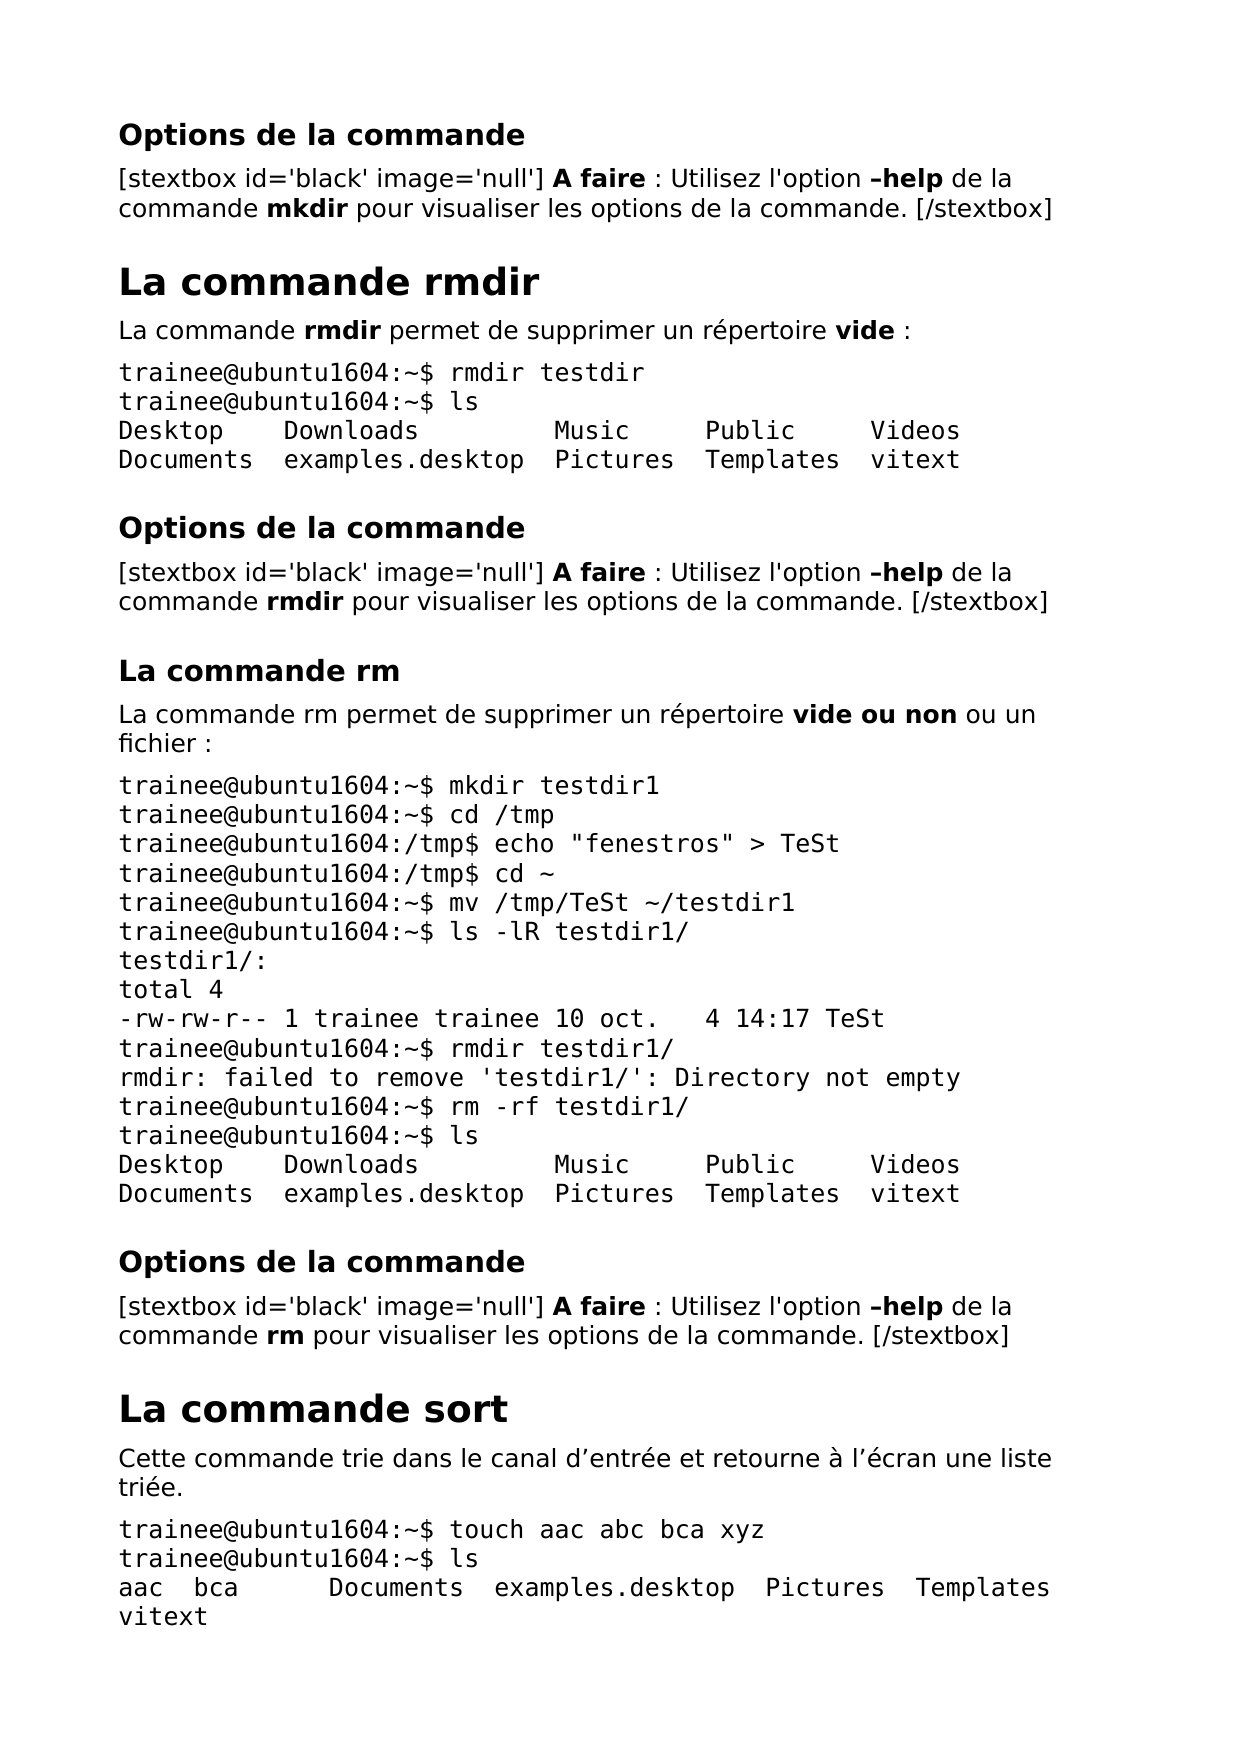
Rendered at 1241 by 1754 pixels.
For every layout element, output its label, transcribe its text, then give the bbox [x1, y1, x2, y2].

text La commande rm permet de supprimer un répertoire vide ou non ou un fichier : [118, 700, 1122, 759]
subtitle La commande sort [118, 1388, 1122, 1431]
text [stextbox id='black' image='null'] A faire : Utilisez l'option –help de la commande rm pour visualiser les options de la commande. [/stextbox] [118, 1292, 1122, 1350]
subtitle Options de la commande [118, 512, 1122, 546]
subtitle Options de la commande [118, 1246, 1122, 1279]
text trainee@ubuntu1604:~$ rmdir testdir trainee@ubuntu1604:~$ ls Desktop Downloads Music Public Videos Documents examples.desktop Pictures Templates vitext [118, 358, 1122, 475]
text trainee@ubuntu1604:~$ touch aac abc bca xyz trainee@ubuntu1604:~$ ls aac bca Documents examples.desktop Pictures Templates vitext [118, 1515, 1122, 1631]
subtitle Options de la commande [118, 118, 1122, 152]
text [stextbox id='black' image='null'] A faire : Utilisez l'option –help de la commande rmdir pour visualiser les options de la commande. [/stextbox] [118, 558, 1122, 616]
text trainee@ubuntu1604:~$ mkdir testdir1 trainee@ubuntu1604:~$ cd /tmp trainee@ubuntu1604:/tmp$ echo "fenestros" > TeSt trainee@ubuntu1604:/tmp$ cd ~ trainee@ubuntu1604:~$ mv /tmp/TeSt ~/testdir1 trainee@ubuntu1604:~$ ls -lR testdir1/ testdir1/: total 4 -rw-rw-r-- 1 trainee trainee 10 oct. 4 14:17 TeSt trainee@ubuntu1604:~$ rmdir testdir1/ rmdir: failed to remove 'testdir1/': Directory not empty trainee@ubuntu1604:~$ rm -rf testdir1/ trainee@ubuntu1604:~$ ls Desktop Downloads Music Public Videos Documents examples.desktop Pictures Templates vitext [118, 771, 1122, 1209]
text [stextbox id='black' image='null'] A faire : Utilisez l'option –help de la commande mkdir pour visualiser les options de la commande. [/stextbox] [118, 164, 1122, 223]
text La commande rmdir permet de supprimer un répertoire vide : [118, 317, 1122, 346]
subtitle La commande rmdir [118, 260, 1122, 304]
subtitle La commande rm [118, 654, 1122, 688]
text Cette commande trie dans le canal d’entrée et retourne à l’écran une liste triée. [118, 1444, 1122, 1502]
